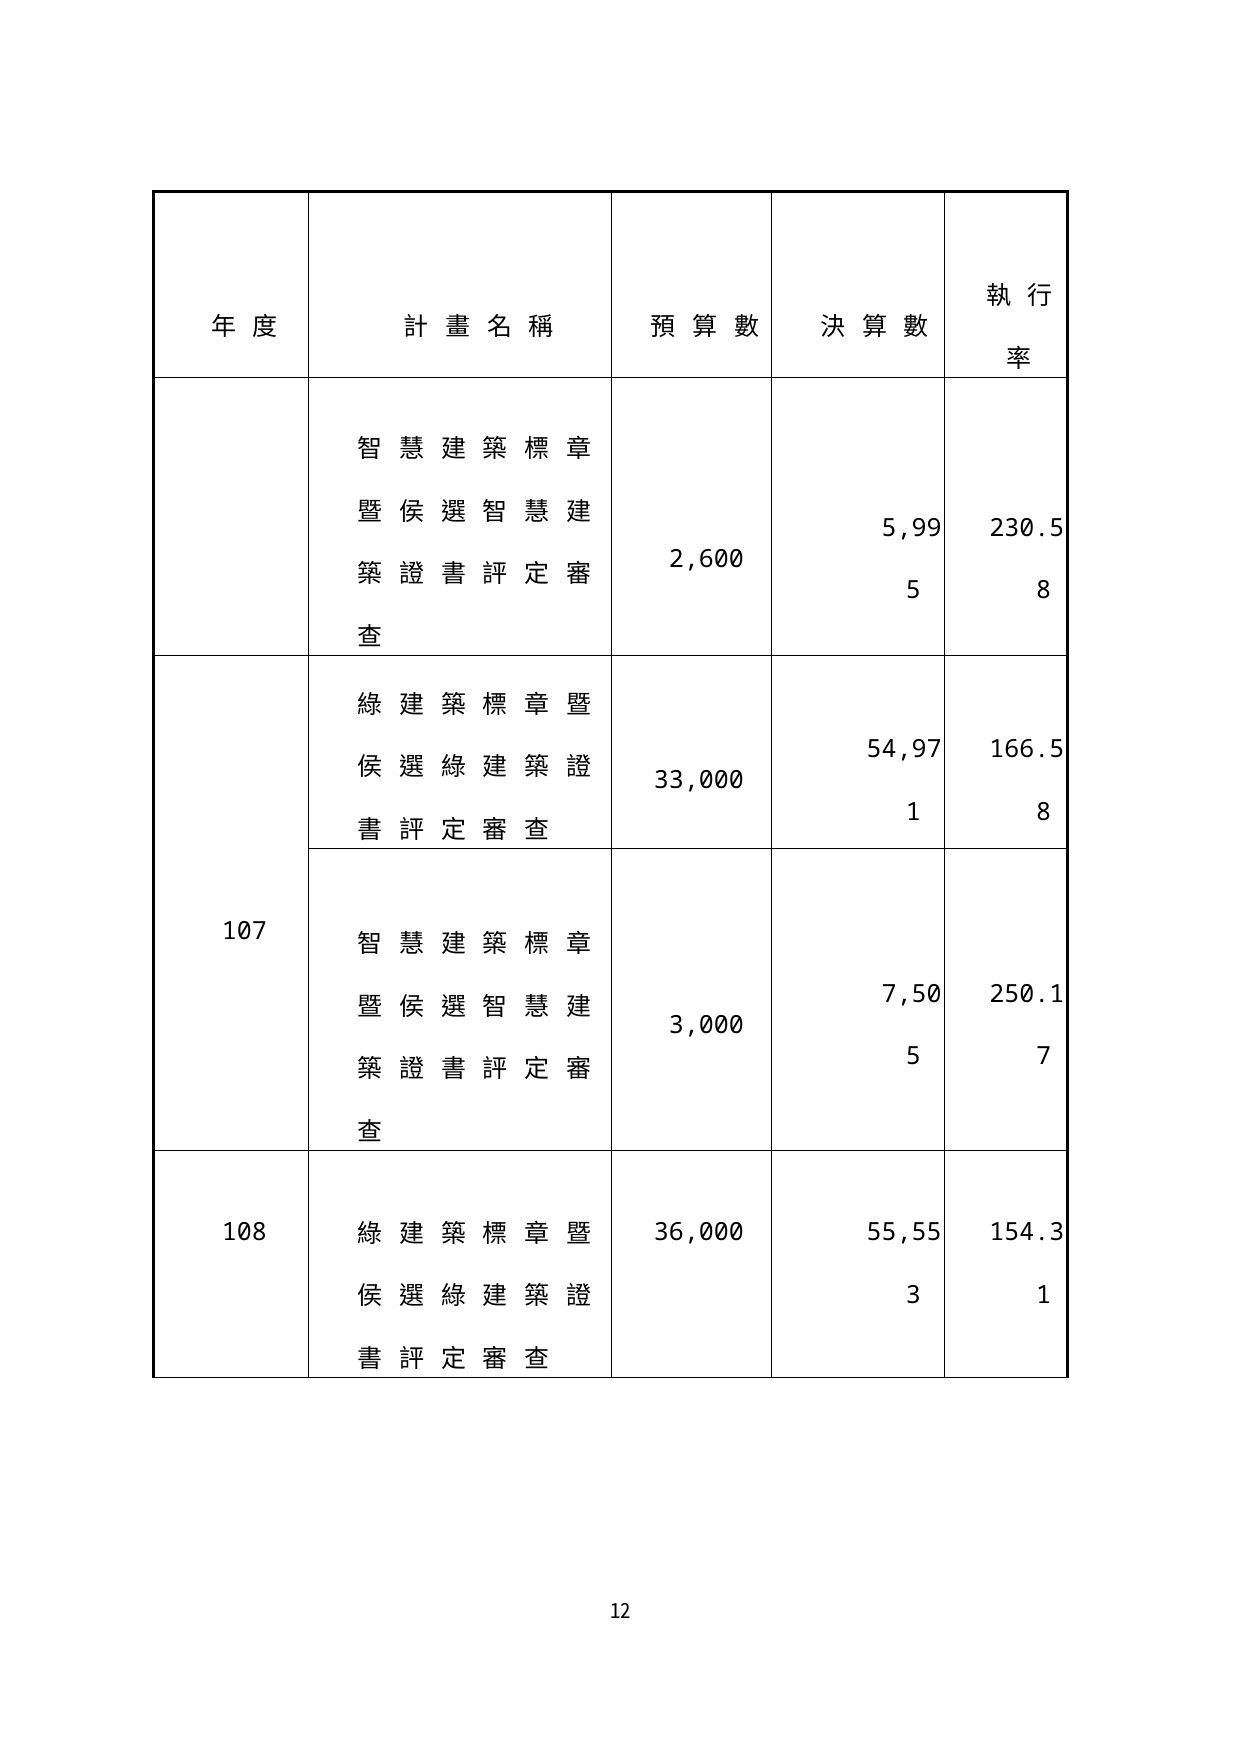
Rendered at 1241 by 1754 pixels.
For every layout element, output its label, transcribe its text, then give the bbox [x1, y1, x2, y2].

table_header 計畫名稱 [309, 193, 611, 377]
table_cell 3,000 [612, 849, 771, 1150]
table_cell 166.58 [945, 656, 1066, 848]
table_cell 5,995 [772, 378, 944, 655]
table_cell 230.58 [945, 378, 1066, 655]
table_header 執行率 [945, 193, 1066, 377]
table_cell 36,000 [612, 1151, 771, 1377]
table_cell 綠建築標章暨侯選綠建築證書評定審查 [309, 656, 611, 848]
table_cell 智慧建築標章暨侯選智慧建築證書評定審查 [309, 378, 611, 655]
table_cell 33,000 [612, 656, 771, 848]
table_cell 154.31 [945, 1151, 1066, 1377]
table_cell 108 [155, 1151, 308, 1377]
table_cell 107 [155, 656, 308, 1150]
table_cell 2,600 [612, 378, 771, 655]
table_cell 250.17 [945, 849, 1066, 1150]
table_cell 智慧建築標章暨侯選智慧建築證書評定審查 [309, 849, 611, 1150]
table_cell 綠建築標章暨侯選綠建築證書評定審查 [309, 1151, 611, 1377]
table_cell [155, 378, 308, 655]
table_header 預算數 [612, 193, 771, 377]
table_cell 54,971 [772, 656, 944, 848]
table_header 年度 [155, 193, 308, 377]
table_cell 7,505 [772, 849, 944, 1150]
table_cell 55,553 [772, 1151, 944, 1377]
table_header 決算數 [772, 193, 944, 377]
